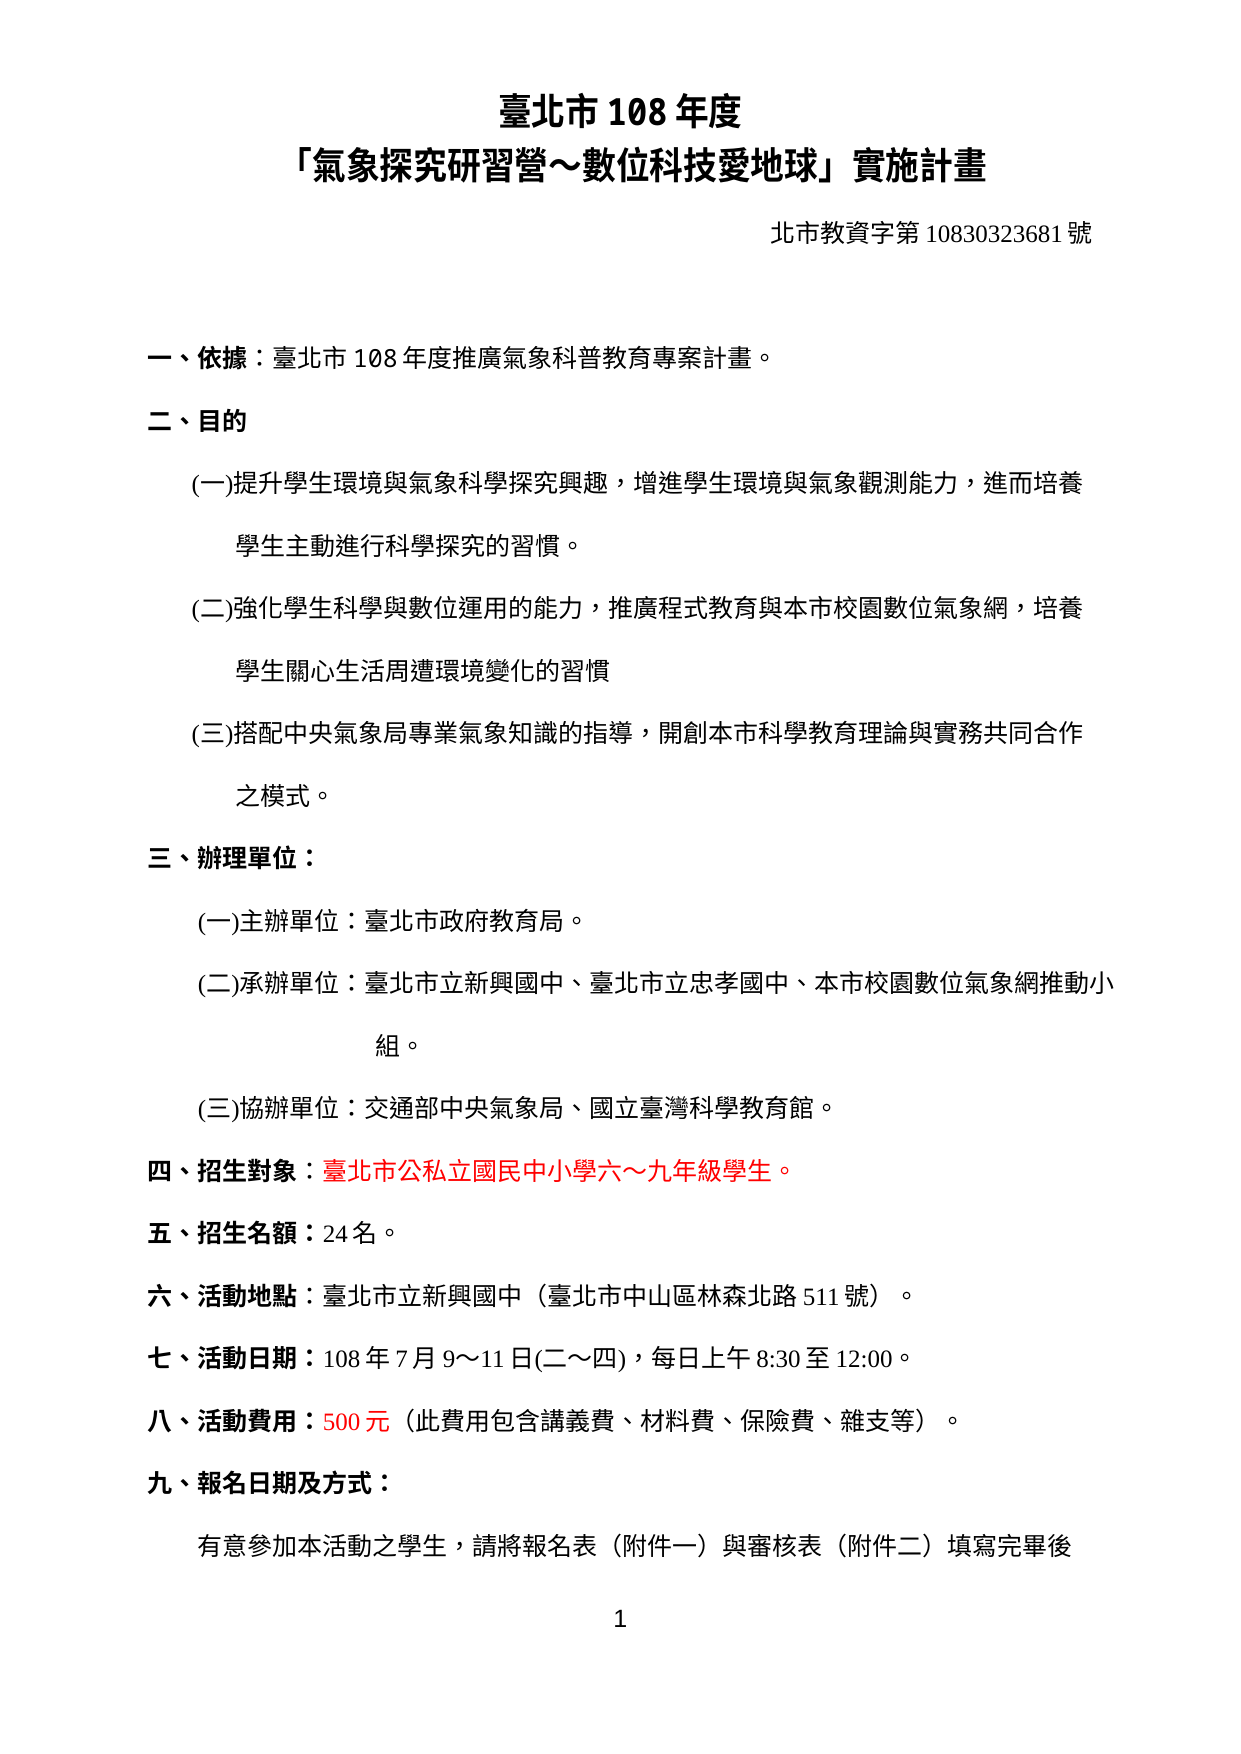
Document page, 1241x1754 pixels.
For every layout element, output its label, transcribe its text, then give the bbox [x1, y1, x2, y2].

text 臺北市108年度 [148, 81, 1092, 136]
text 九、報名日期及方式： [148, 1440, 1092, 1503]
text 三、辦理單位： [148, 815, 1092, 878]
text (一)提升學生環境與氣象科學探究興趣，增進學生環境與氣象觀測能力，進而培養學生主動進行科學探究的習慣。 [191, 440, 1092, 565]
text 一、依據：臺北市108年度推廣氣象科普教育專案計畫。 [148, 315, 1092, 378]
text (三)搭配中央氣象局專業氣象知識的指導，開創本市科學教育理論與實務共同合作之模式。 [191, 690, 1092, 815]
text (二)承辦單位：臺北市立新興國中、臺北市立忠孝國中、本市校園數位氣象網推動小組。 [198, 940, 1130, 1065]
text (一)主辦單位：臺北市政府教育局。 [198, 878, 1092, 940]
text 四、招生對象：臺北市公私立國民中小學六～九年級學生。 [148, 1128, 1092, 1190]
text 「氣象探究研習營～數位科技愛地球」實施計畫 [148, 136, 1117, 190]
text 五、招生名額：24名。 [148, 1190, 1092, 1253]
text (二)強化學生科學與數位運用的能力，推廣程式教育與本市校園數位氣象網，培養學生關心生活周遭環境變化的習慣 [191, 565, 1092, 690]
text 北市教資字第10830323681號 [148, 190, 1092, 253]
text 有意參加本活動之學生，請將報名表（附件一）與審核表（附件二）填寫完畢後 [198, 1503, 1092, 1565]
text (三)協辦單位：交通部中央氣象局、國立臺灣科學教育館。 [198, 1065, 1092, 1128]
text 七、活動日期：108年7月9～11日(二～四)，每日上午8:30至12:00。 [148, 1315, 1092, 1378]
text 六、活動地點：臺北市立新興國中（臺北市中山區林森北路511號）。 [148, 1253, 1092, 1315]
text 八、活動費用：500元（此費用包含講義費、材料費、保險費、雜支等）。 [148, 1378, 1092, 1440]
text 二、目的 [148, 378, 1092, 440]
